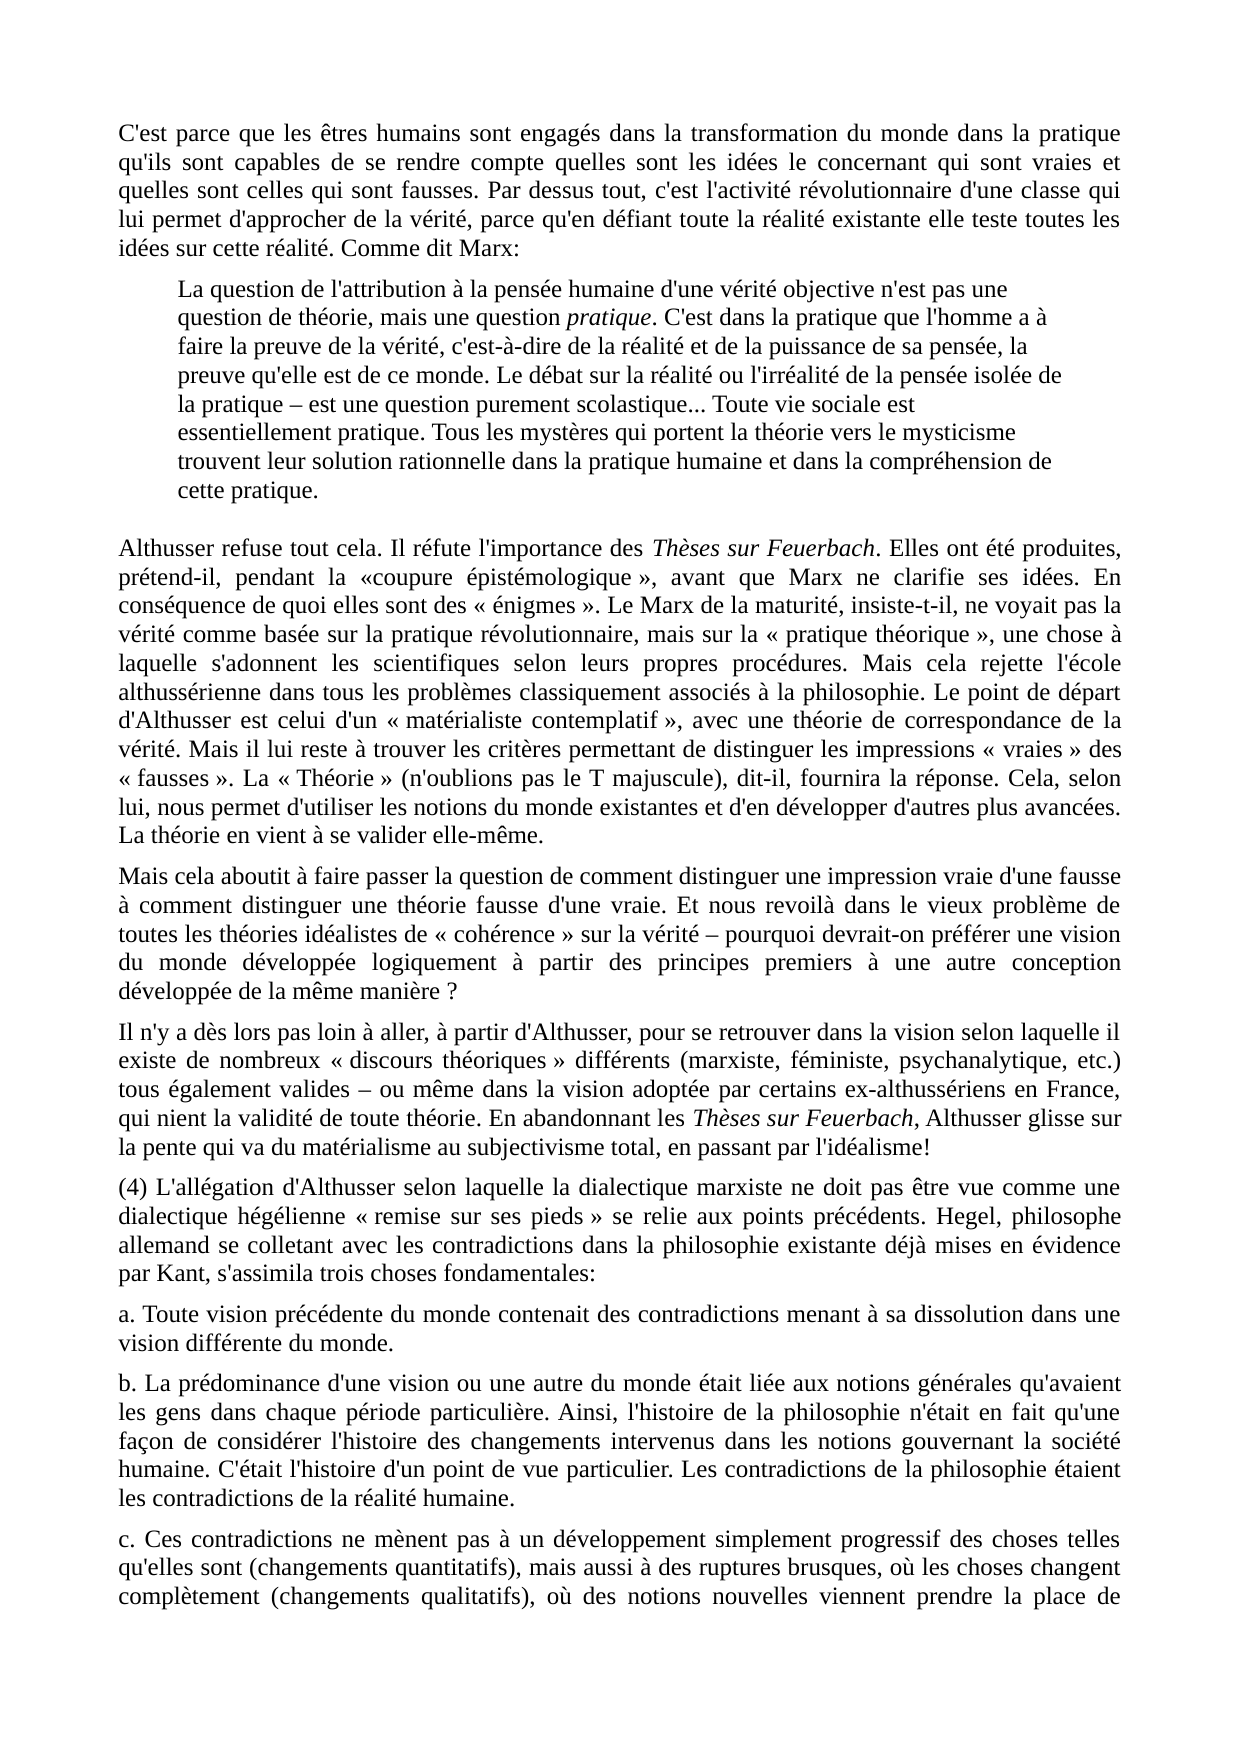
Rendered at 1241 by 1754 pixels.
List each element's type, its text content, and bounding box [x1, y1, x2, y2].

text (4) L'allégation d'Althusser selon laquelle la dialectique marxiste ne doit pas être vue comme une dialectique hégélienne « remise sur ses pieds » se relie aux points précédents. Hegel, philosophe allemand se colletant avec les contradictions dans la philosophie existante déjà mises en évidence par Kant, s'assimila trois choses fondamentales: [118, 1172, 1122, 1287]
text C'est parce que les êtres humains sont engagés dans la transformation du monde dans la pratique qu'ils sont capables de se rendre compte quelles sont les idées le concernant qui sont vraies et quelles sont celles qui sont fausses. Par dessus tout, c'est l'activité révolutionnaire d'une classe qui lui permet d'approcher de la vérité, parce qu'en défiant toute la réalité existante elle teste toutes les idées sur cette réalité. Comme dit Marx: [118, 118, 1122, 262]
text Il n'y a dès lors pas loin à aller, à partir d'Althusser, pour se retrouver dans la vision selon laquelle il existe de nombreux « discours théoriques » différents (marxiste, féministe, psychanalytique, etc.) tous également valides – ou même dans la vision adoptée par certains ex-althussériens en France, qui nient la validité de toute théorie. En abandonnant les Thèses sur Feuerbach, Althusser glisse sur la pente qui va du matérialisme au subjectivisme total, en passant par l'idéalisme! [118, 1017, 1122, 1160]
text La question de l'attribution à la pensée humaine d'une vérité objective n'est pas une question de théorie, mais une question pratique. C'est dans la pratique que l'homme a à faire la preuve de la vérité, c'est-à-dire de la réalité et de la puissance de sa pensée, la preuve qu'elle est de ce monde. Le débat sur la réalité ou l'irréalité de la pensée isolée de la pratique – est une question purement scolastique... Toute vie sociale est essentiellement pratique. Tous les mystères qui portent la théorie vers le mysticisme trouvent leur solution rationnelle dans la pratique humaine et dans la compréhension de cette pratique. [177, 274, 1063, 504]
text c. Ces contradictions ne mènent pas à un développement simplement progressif des choses telles qu'elles sont (changements quantitatifs), mais aussi à des ruptures brusques, où les choses changent complètement (changements qualitatifs), où des notions nouvelles viennent prendre la place de [118, 1524, 1122, 1610]
text Mais cela aboutit à faire passer la question de comment distinguer une impression vraie d'une fausse à comment distinguer une théorie fausse d'une vraie. Et nous revoilà dans le vieux problème de toutes les théories idéalistes de « cohérence » sur la vérité – pourquoi devrait-on préférer une vision du monde développée logiquement à partir des principes premiers à une autre conception développée de la même manière ? [118, 861, 1122, 1005]
text a. Toute vision précédente du monde contenait des contradictions menant à sa dissolution dans une vision différente du monde. [118, 1299, 1122, 1356]
text b. La prédominance d'une vision ou une autre du monde était liée aux notions générales qu'avaient les gens dans chaque période particulière. Ainsi, l'histoire de la philosophie n'était en fait qu'une façon de considérer l'histoire des changements intervenus dans les notions gouvernant la société humaine. C'était l'histoire d'un point de vue particulier. Les contradictions de la philosophie étaient les contradictions de la réalité humaine. [118, 1368, 1122, 1512]
text Althusser refuse tout cela. Il réfute l'importance des Thèses sur Feuerbach. Elles ont été produites, prétend-il, pendant la «coupure épistémologique », avant que Marx ne clarifie ses idées. En conséquence de quoi elles sont des « énigmes ». Le Marx de la maturité, insiste-t-il, ne voyait pas la vérité comme basée sur la pratique révolutionnaire, mais sur la « pratique théorique », une chose à laquelle s'adonnent les scientifiques selon leurs propres procédures. Mais cela rejette l'école althussérienne dans tous les problèmes classiquement associés à la philosophie. Le point de départ d'Althusser est celui d'un « matérialiste contemplatif », avec une théorie de correspondance de la vérité. Mais il lui reste à trouver les critères permettant de distinguer les impressions « vraies » des « fausses ». La « Théorie » (n'oublions pas le T majuscule), dit-il, fournira la réponse. Cela, selon lui, nous permet d'utiliser les notions du monde existantes et d'en développer d'autres plus avancées. La théorie en vient à se valider elle-même. [118, 533, 1122, 849]
